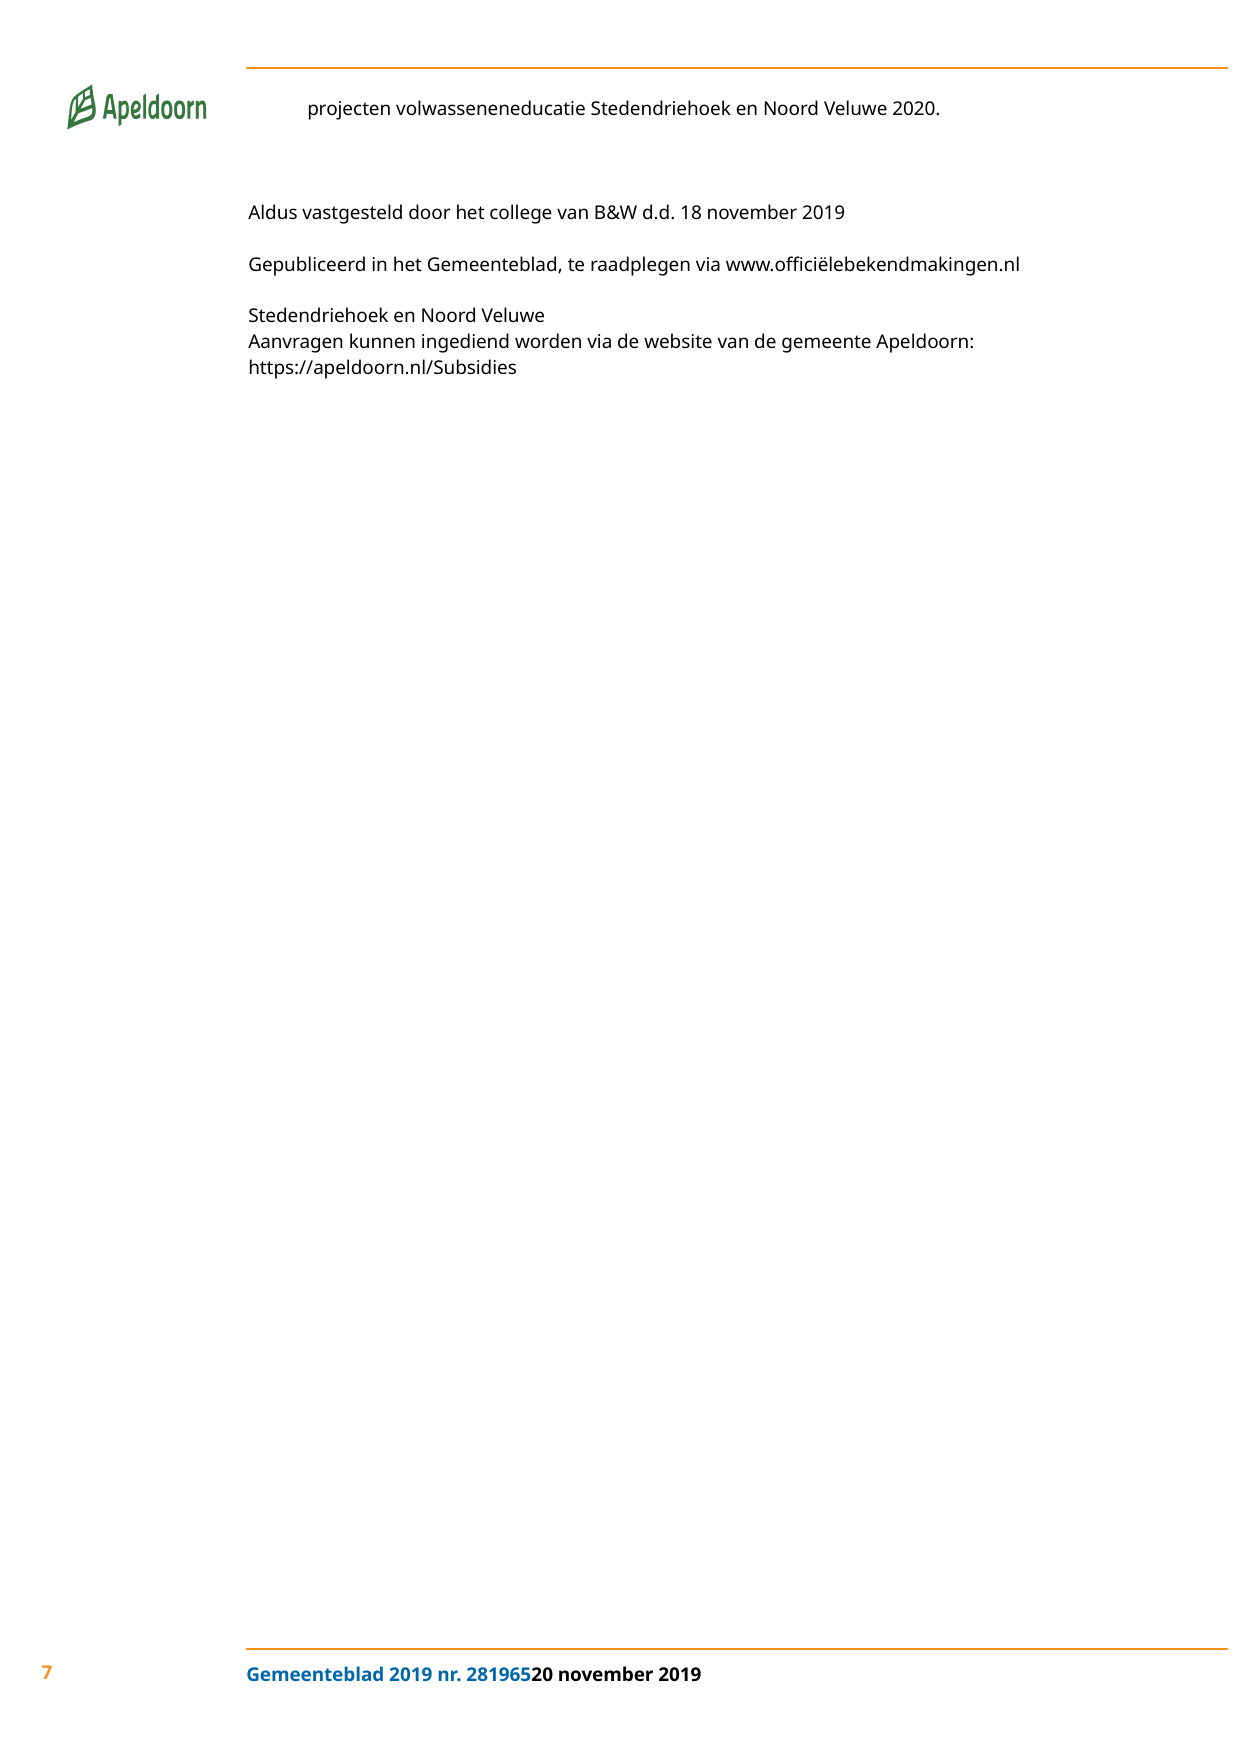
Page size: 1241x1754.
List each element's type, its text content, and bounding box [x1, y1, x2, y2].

picture [41, 47, 231, 172]
text Aanvragen kunnen ingediend worden via de website van de gemeente Apeldoorn: https://apeldoorn.nl/Subsidies [248, 328, 1152, 380]
text Gepubliceerd in het Gemeenteblad, te raadplegen via www.officiëlebekendmakingen.nl [248, 251, 1152, 277]
text Aldus vastgesteld door het college van B&W d.d. 18 november 2019 [248, 199, 1152, 225]
list projecten volwasseneneducatie Stedendriehoek en Noord Veluwe 2020. [248, 95, 1152, 121]
text Stedendriehoek en Noord Veluwe [248, 302, 1152, 328]
